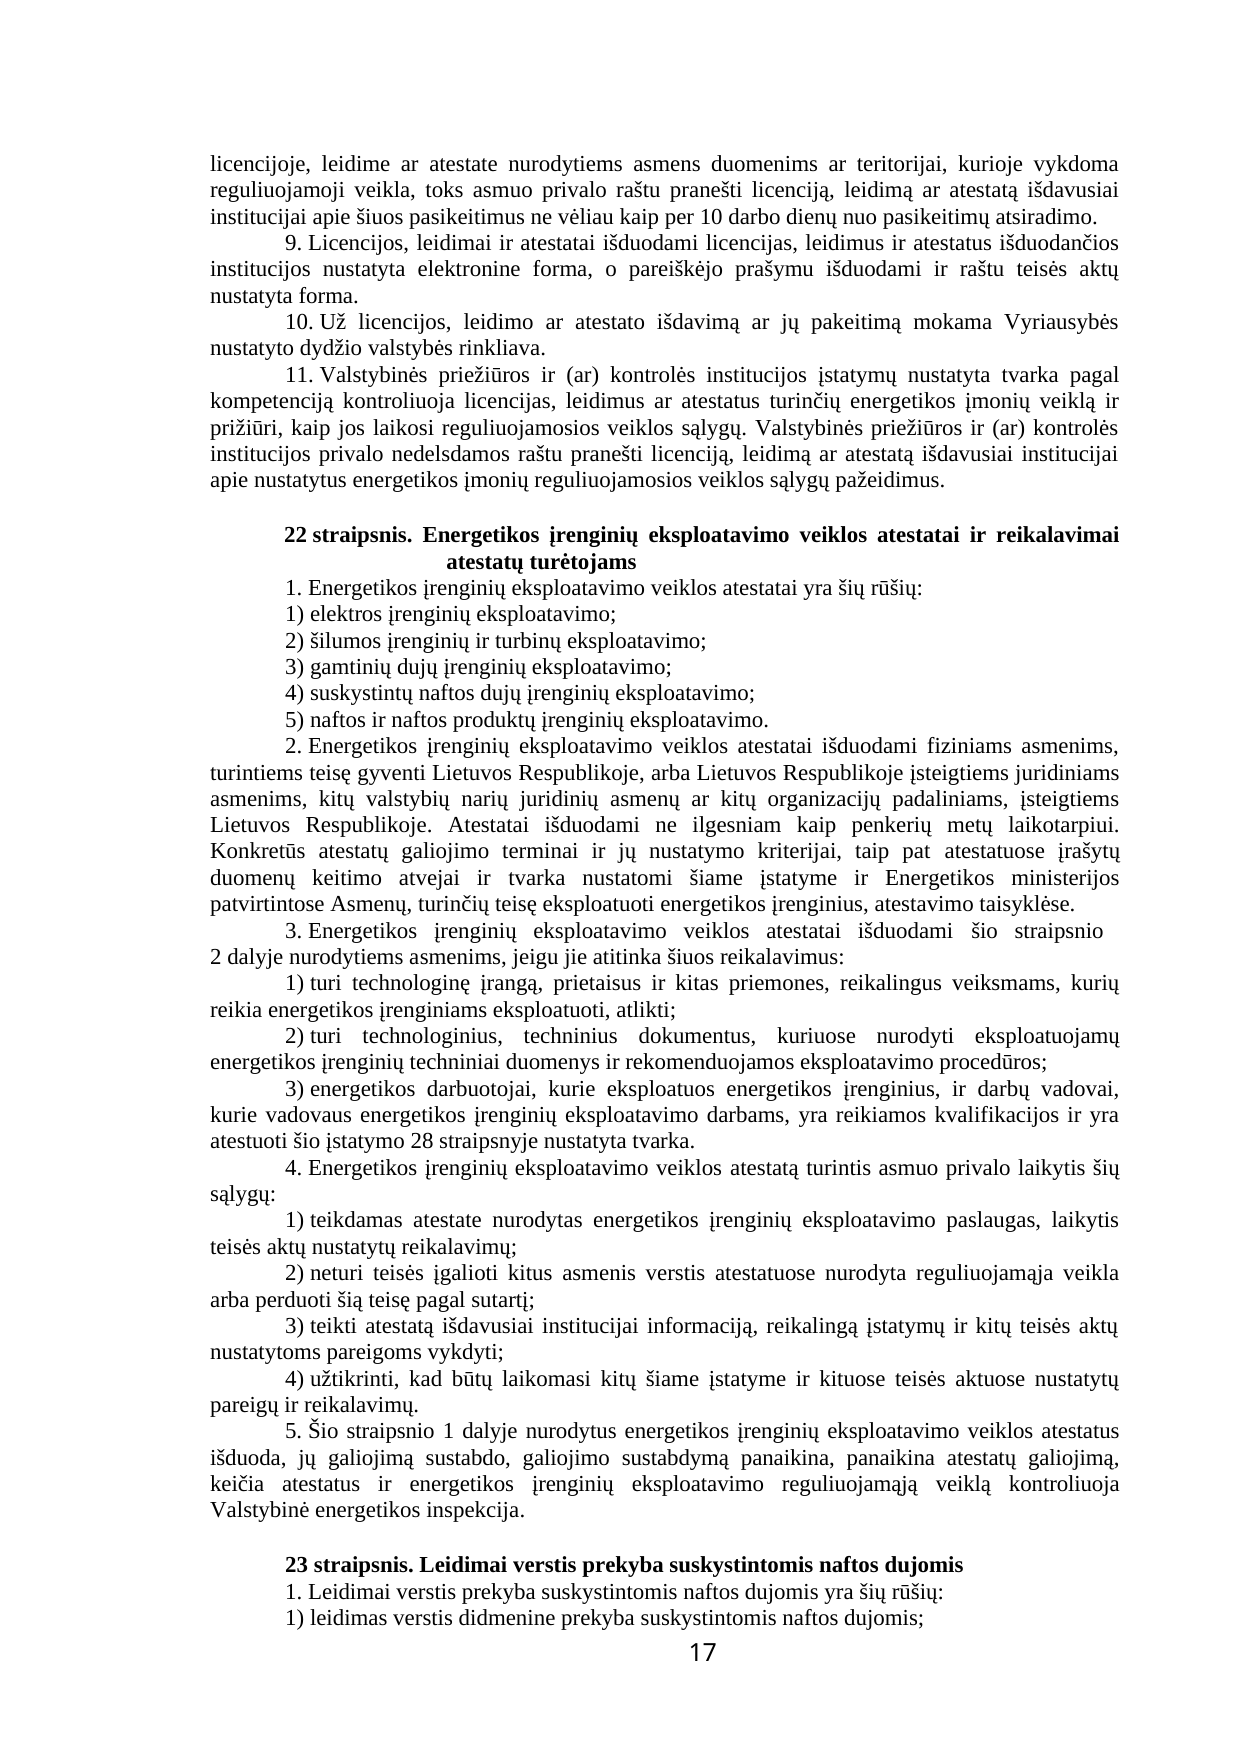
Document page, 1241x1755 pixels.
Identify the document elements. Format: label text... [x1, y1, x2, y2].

text 9. Licencijos, leidimai ir atestatai išduodami licencijas, leidimus ir atestatus išduodančios institucijos nustatyta elektronine forma, o pareiškėjo prašymu išduodami ir raštu teisės aktų nustatyta forma. [210, 229, 1120, 308]
text 3) gamtinių dujų įrenginių eksploatavimo; [210, 653, 1120, 679]
text 5) naftos ir naftos produktų įrenginių eksploatavimo. [210, 706, 1120, 732]
text 5. Šio straipsnio 1 dalyje nurodytus energetikos įrenginių eksploatavimo veiklos atestatus išduoda, jų galiojimą sustabdo, galiojimo sustabdymą panaikina, panaikina atestatų galiojimą, keičia atestatus ir energetikos įrenginių eksploatavimo reguliuojamąją veiklą kontroliuoja Valstybinė energetikos inspekcija. [210, 1417, 1120, 1523]
text 2) neturi teisės įgalioti kitus asmenis verstis atestatuose nurodyta reguliuojamąja veikla arba perduoti šią teisę pagal sutartį; [210, 1259, 1120, 1312]
text 3) teikti atestatą išdavusiai institucijai informaciją, reikalingą įstatymų ir kitų teisės aktų nustatytoms pareigoms vykdyti; [210, 1312, 1120, 1365]
text 2) šilumos įrenginių ir turbinų eksploatavimo; [210, 627, 1120, 653]
text 1. Leidimai verstis prekyba suskystintomis naftos dujomis yra šių rūšių: [210, 1578, 1120, 1604]
text 2) turi technologinius, techninius dokumentus, kuriuose nurodyti eksploatuojamų energetikos įrenginių techniniai duomenys ir rekomenduojamos eksploatavimo procedūros; [210, 1022, 1120, 1075]
text 1) teikdamas atestate nurodytas energetikos įrenginių eksploatavimo paslaugas, laikytis teisės aktų nustatytų reikalavimų; [210, 1207, 1120, 1259]
text 1) turi technologinę įrangą, prietaisus ir kitas priemones, reikalingus veiksmams, kurių reikia energetikos įrenginiams eksploatuoti, atlikti; [210, 969, 1120, 1022]
text 4. Energetikos įrenginių eksploatavimo veiklos atestatą turintis asmuo privalo laikytis šių sąlygų: [210, 1154, 1120, 1207]
text 4) užtikrinti, kad būtų laikomasi kitų šiame įstatyme ir kituose teisės aktuose nustatytų pareigų ir reikalavimų. [210, 1365, 1120, 1417]
text 1. Energetikos įrenginių eksploatavimo veiklos atestatai yra šių rūšių: [210, 574, 1120, 600]
text licencijoje, leidime ar atestate nurodytiems asmens duomenims ar teritorijai, kurioje vykdoma reguliuojamoji veikla, toks asmuo privalo raštu pranešti licenciją, leidimą ar atestatą išdavusiai institucijai apie šiuos pasikeitimus ne vėliau kaip per 10 darbo dienų nuo pasikeitimų atsiradimo. [210, 150, 1120, 229]
text 10. Už licencijos, leidimo ar atestato išdavimą ar jų pakeitimą mokama Vyriausybės nustatyto dydžio valstybės rinkliava. [210, 308, 1120, 361]
text 4) suskystintų naftos dujų įrenginių eksploatavimo; [210, 679, 1120, 706]
text 23 straipsnis. Leidimai verstis prekyba suskystintomis naftos dujomis [210, 1552, 1120, 1578]
text 22 straipsnis. Energetikos įrenginių eksploatavimo veiklos atestatai ir reikalavimai atestatų turėtojams [284, 521, 1120, 574]
text 3) energetikos darbuotojai, kurie eksploatuos energetikos įrenginius, ir darbų vadovai, kurie vadovaus energetikos įrenginių eksploatavimo darbams, yra reikiamos kvalifikacijos ir yra atestuoti šio įstatymo 28 straipsnyje nustatyta tvarka. [210, 1075, 1120, 1154]
text 11. Valstybinės priežiūros ir (ar) kontrolės institucijos įstatymų nustatyta tvarka pagal kompetenciją kontroliuoja licencijas, leidimus ar atestatus turinčių energetikos įmonių veiklą ir prižiūri, kaip jos laikosi reguliuojamosios veiklos sąlygų. Valstybinės priežiūros ir (ar) kontrolės institucijos privalo nedelsdamos raštu pranešti licenciją, leidimą ar atestatą išdavusiai institucijai apie nustatytus energetikos įmonių reguliuojamosios veiklos sąlygų pažeidimus. [210, 361, 1120, 493]
text 1) elektros įrenginių eksploatavimo; [210, 600, 1120, 627]
text 2. Energetikos įrenginių eksploatavimo veiklos atestatai išduodami fiziniams asmenims, turintiems teisę gyventi Lietuvos Respublikoje, arba Lietuvos Respublikoje įsteigtiems juridiniams asmenims, kitų valstybių narių juridinių asmenų ar kitų organizacijų padaliniams, įsteigtiems Lietuvos Respublikoje. Atestatai išduodami ne ilgesniam kaip penkerių metų laikotarpiui. Konkretūs atestatų galiojimo terminai ir jų nustatymo kriterijai, taip pat atestatuose įrašytų duomenų keitimo atvejai ir tvarka nustatomi šiame įstatyme ir Energetikos ministerijos patvirtintose Asmenų, turinčių teisę eksploatuoti energetikos įrenginius, atestavimo taisyklėse. [210, 732, 1120, 917]
text 1) leidimas verstis didmenine prekyba suskystintomis naftos dujomis; [210, 1604, 1120, 1631]
text 3. Energetikos įrenginių eksploatavimo veiklos atestatai išduodami šio straipsnio 2 dalyje nurodytiems asmenims, jeigu jie atitinka šiuos reikalavimus: [210, 917, 1120, 969]
